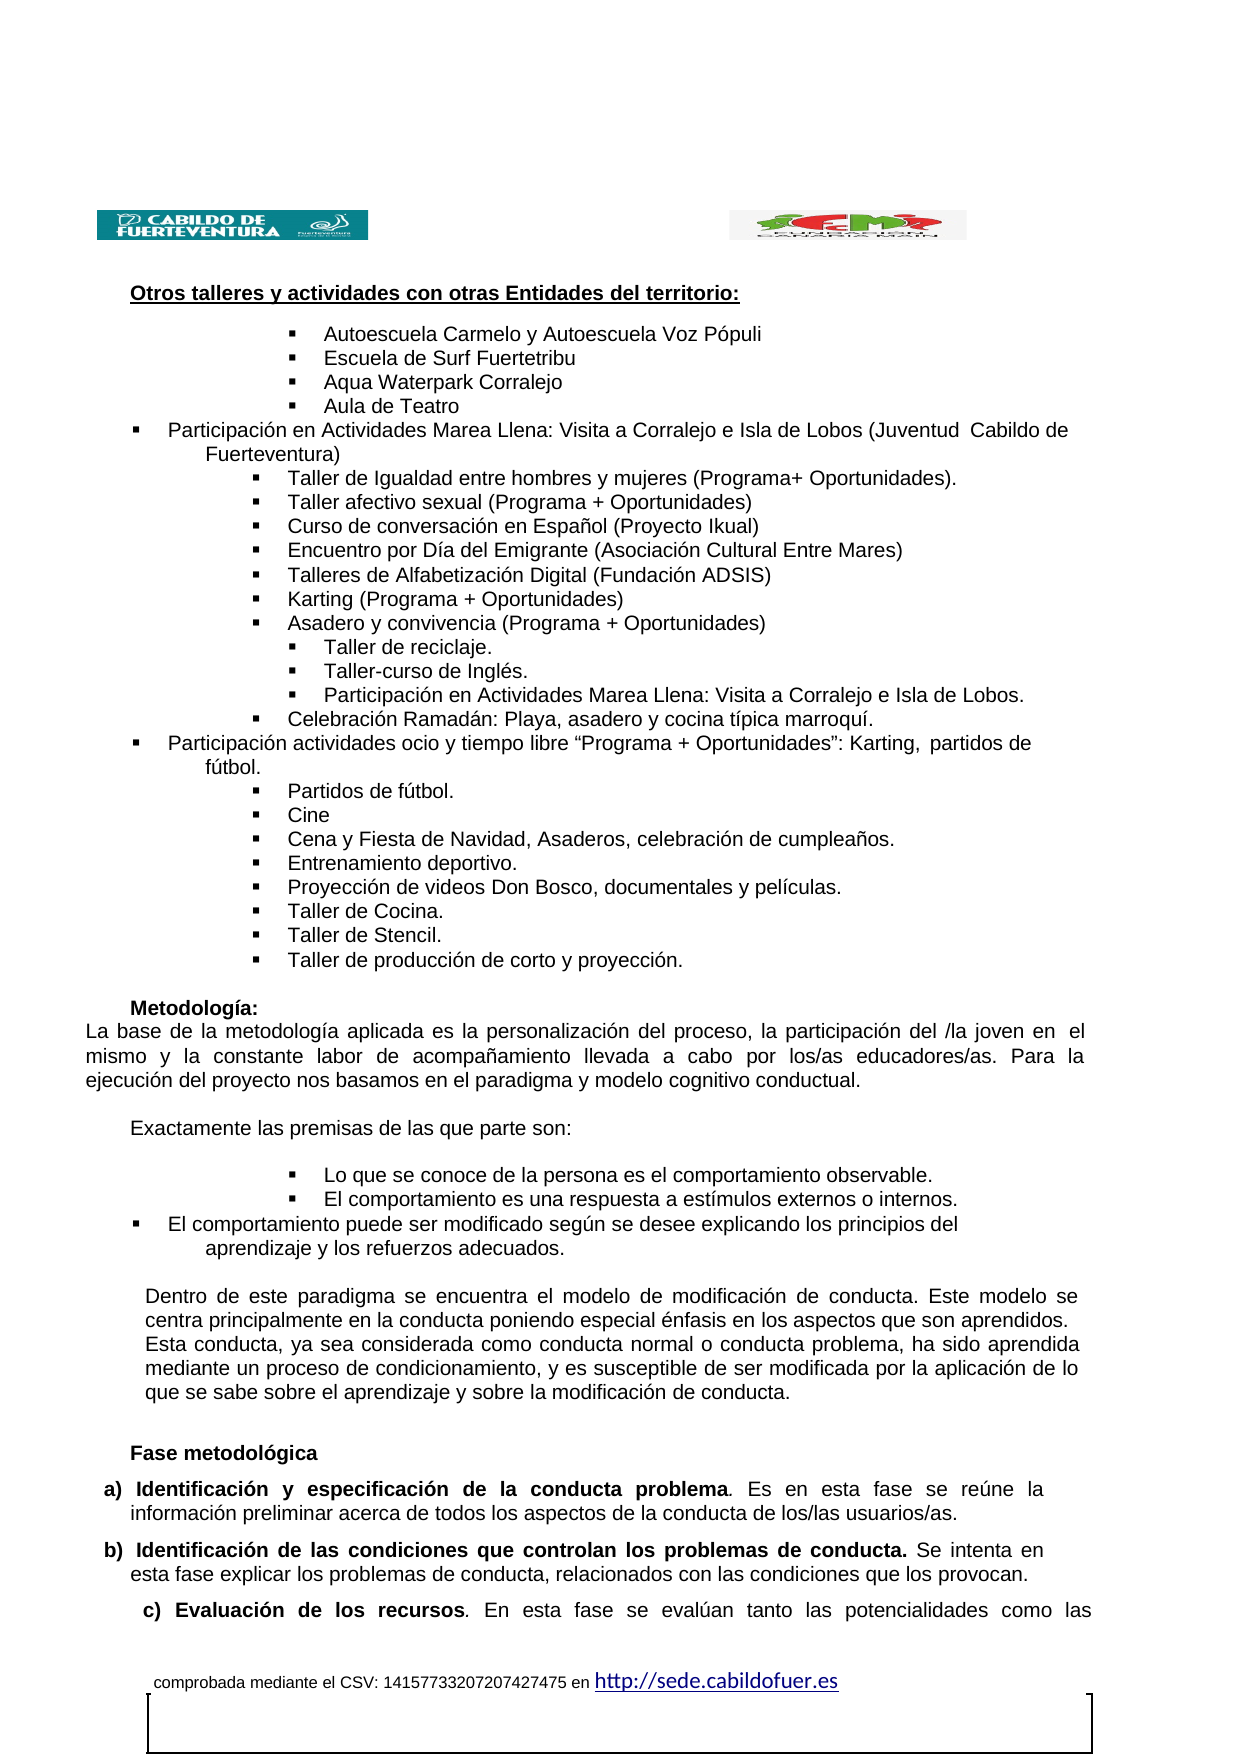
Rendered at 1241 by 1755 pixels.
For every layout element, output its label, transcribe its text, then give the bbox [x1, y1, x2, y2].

list Encuentro por Día del Emigrante (Asociación Cultural Entre Mares) [251, 538, 1107, 562]
list Talleres de Alfabetización Digital (Fundación ADSIS) [251, 562, 1107, 586]
list Taller-curso de Inglés. [287, 659, 1107, 683]
list Participación en Actividades Marea Llena: Visita a Corralejo e Isla de Lobos. [287, 683, 1107, 707]
text Dentro de este paradigma se encuentra el modelo de modificación de conducta. Este modelo se centra principalmente en la conducta poniendo especial énfasis en los aspectos que son aprendidos. Esta conducta, ya sea considerada como conducta normal o conducta problema, ha sido aprendida mediante un proceso de condicionamiento, y es susceptible de ser modificada por la aplicación de lo que se sabe sobre el aprendizaje y sobre la modificación de conducta. [145, 1283, 1088, 1404]
text Exactamente las premisas de las que parte son: [130, 1115, 1107, 1139]
list Aqua Waterpark Corralejo [287, 370, 1107, 394]
list Autoescuela Carmelo y Autoescuela Voz Pópuli [287, 322, 1107, 346]
list Taller afectivo sexual (Programa + Oportunidades) [251, 490, 1107, 514]
list Asadero y convivencia (Programa + Oportunidades) [251, 611, 1107, 634]
list Cine [251, 803, 1107, 827]
subtitle Metodología: [130, 995, 1107, 1019]
list Taller de Cocina. [251, 899, 1107, 923]
list Taller de producción de corto y proyección. [251, 947, 1107, 971]
list El comportamiento puede ser modificado según se desee explicando los principios del aprendizaje y los refuerzos adecuados. [131, 1211, 998, 1259]
list Taller de Igualdad entre hombres y mujeres (Programa+ Oportunidades). [251, 466, 1107, 490]
subtitle Otros talleres y actividades con otras Entidades del territorio: [130, 281, 1107, 305]
list Karting (Programa + Oportunidades) [251, 586, 1107, 611]
text La base de la metodología aplicada es la personalización del proceso, la participación del /la joven en el mismo y la constante labor de acompañamiento llevada a cabo por los/as educadores/as. Para la ejecución del proyecto nos basamos en el paradigma y modelo cognitivo conductual. [85, 1019, 1085, 1092]
list Lo que se conoce de la persona es el comportamiento observable. [287, 1163, 1107, 1187]
list Taller de reciclaje. [287, 634, 1107, 659]
list Entrenamiento deportivo. [251, 851, 1107, 875]
subtitle Fase metodológica [130, 1441, 1107, 1464]
list Partidos de fútbol. [251, 779, 1107, 803]
picture [729, 210, 967, 240]
list Cena y Fiesta de Navidad, Asaderos, celebración de cumpleaños. [251, 827, 1107, 851]
list Identificación de las condiciones que controlan los problemas de conducta. Se intenta en esta fase explicar los problemas de conducta, relacionados con las condiciones que los provocan. [98, 1538, 1076, 1586]
list Taller de Stencil. [251, 923, 1107, 947]
list Evaluación de los recursos. En esta fase se evalúan tanto las potencialidades como las [143, 1598, 1107, 1622]
list Aula de Teatro [287, 394, 1107, 418]
picture [97, 210, 369, 240]
list Participación actividades ocio y tiempo libre “Programa + Oportunidades”: Karting, partidos de fútbol. [131, 731, 1036, 779]
list Curso de conversación en Español (Proyecto Ikual) [251, 514, 1107, 538]
list Celebración Ramadán: Playa, asadero y cocina típica marroquí. [251, 707, 1107, 731]
list Escuela de Surf Fuertetribu [287, 346, 1107, 370]
list El comportamiento es una respuesta a estímulos externos o internos. [287, 1187, 1107, 1211]
list Participación en Actividades Marea Llena: Visita a Corralejo e Isla de Lobos (Juventud Cabildo de Fuerteventura) [131, 418, 1076, 466]
list Proyección de videos Don Bosco, documentales y películas. [251, 875, 1107, 899]
list Identificación y especificación de la conducta problema. Es en esta fase se reúne la información preliminar acerca de todos los aspectos de la conducta de los/las usuarios/as. [98, 1477, 1082, 1525]
